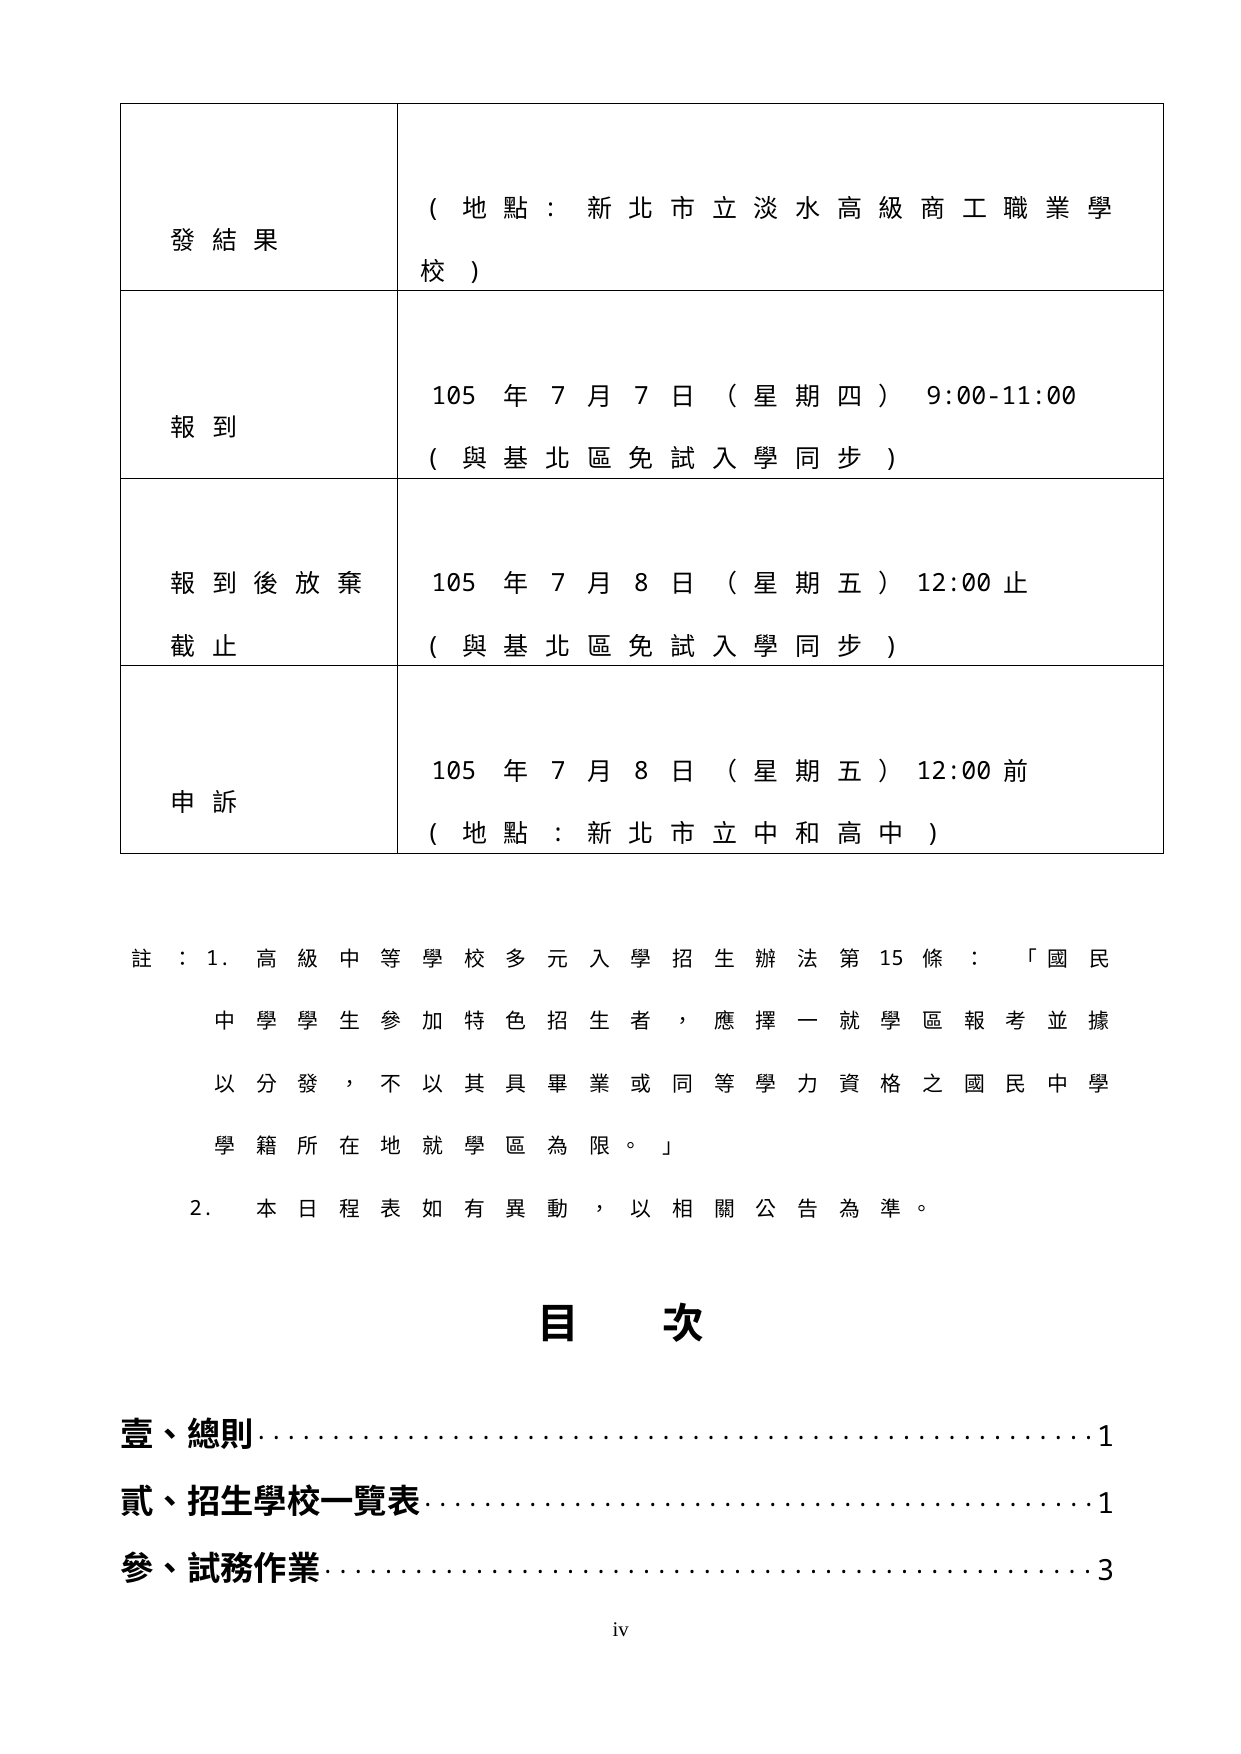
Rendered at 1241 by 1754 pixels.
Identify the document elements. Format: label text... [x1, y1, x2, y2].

text 註：1. 高級中等學校多元入學招生辦法第15條：「國民中學學生參加特色招生者，應擇一就學區報考並據以分發，不以其具畢業或同等學力資格之國民中學學籍所在地就學區為限。」 [120, 915, 1120, 1165]
table_cell 105年7月8日（星期五）12:00止 (與基北區免試入學同步) [398, 479, 1163, 665]
table_cell 報到後放棄截止 [121, 479, 397, 665]
table_cell 105年7月7日（星期四）9:00-11:00 (與基北區免試入學同步) [398, 291, 1163, 478]
text 參、試務作業 3 [120, 1541, 1120, 1590]
table_cell 105年7月8日（星期五）12:00前 (地點:新北市立中和高中) [398, 666, 1163, 853]
table_cell 申訴 [121, 666, 397, 853]
text 貳、招生學校一覽表 1 [120, 1474, 1120, 1523]
text 壹、總則 1 [120, 1407, 1120, 1456]
text 目 次 [120, 1290, 1120, 1351]
text 2. 本日程表如有異動，以相關公告為準。 [120, 1165, 1120, 1228]
table_cell 報到 [121, 291, 397, 478]
table_cell (地點: 新北市立淡水高級商工職業學校) [398, 104, 1163, 290]
table_cell 發結果 [121, 104, 397, 290]
